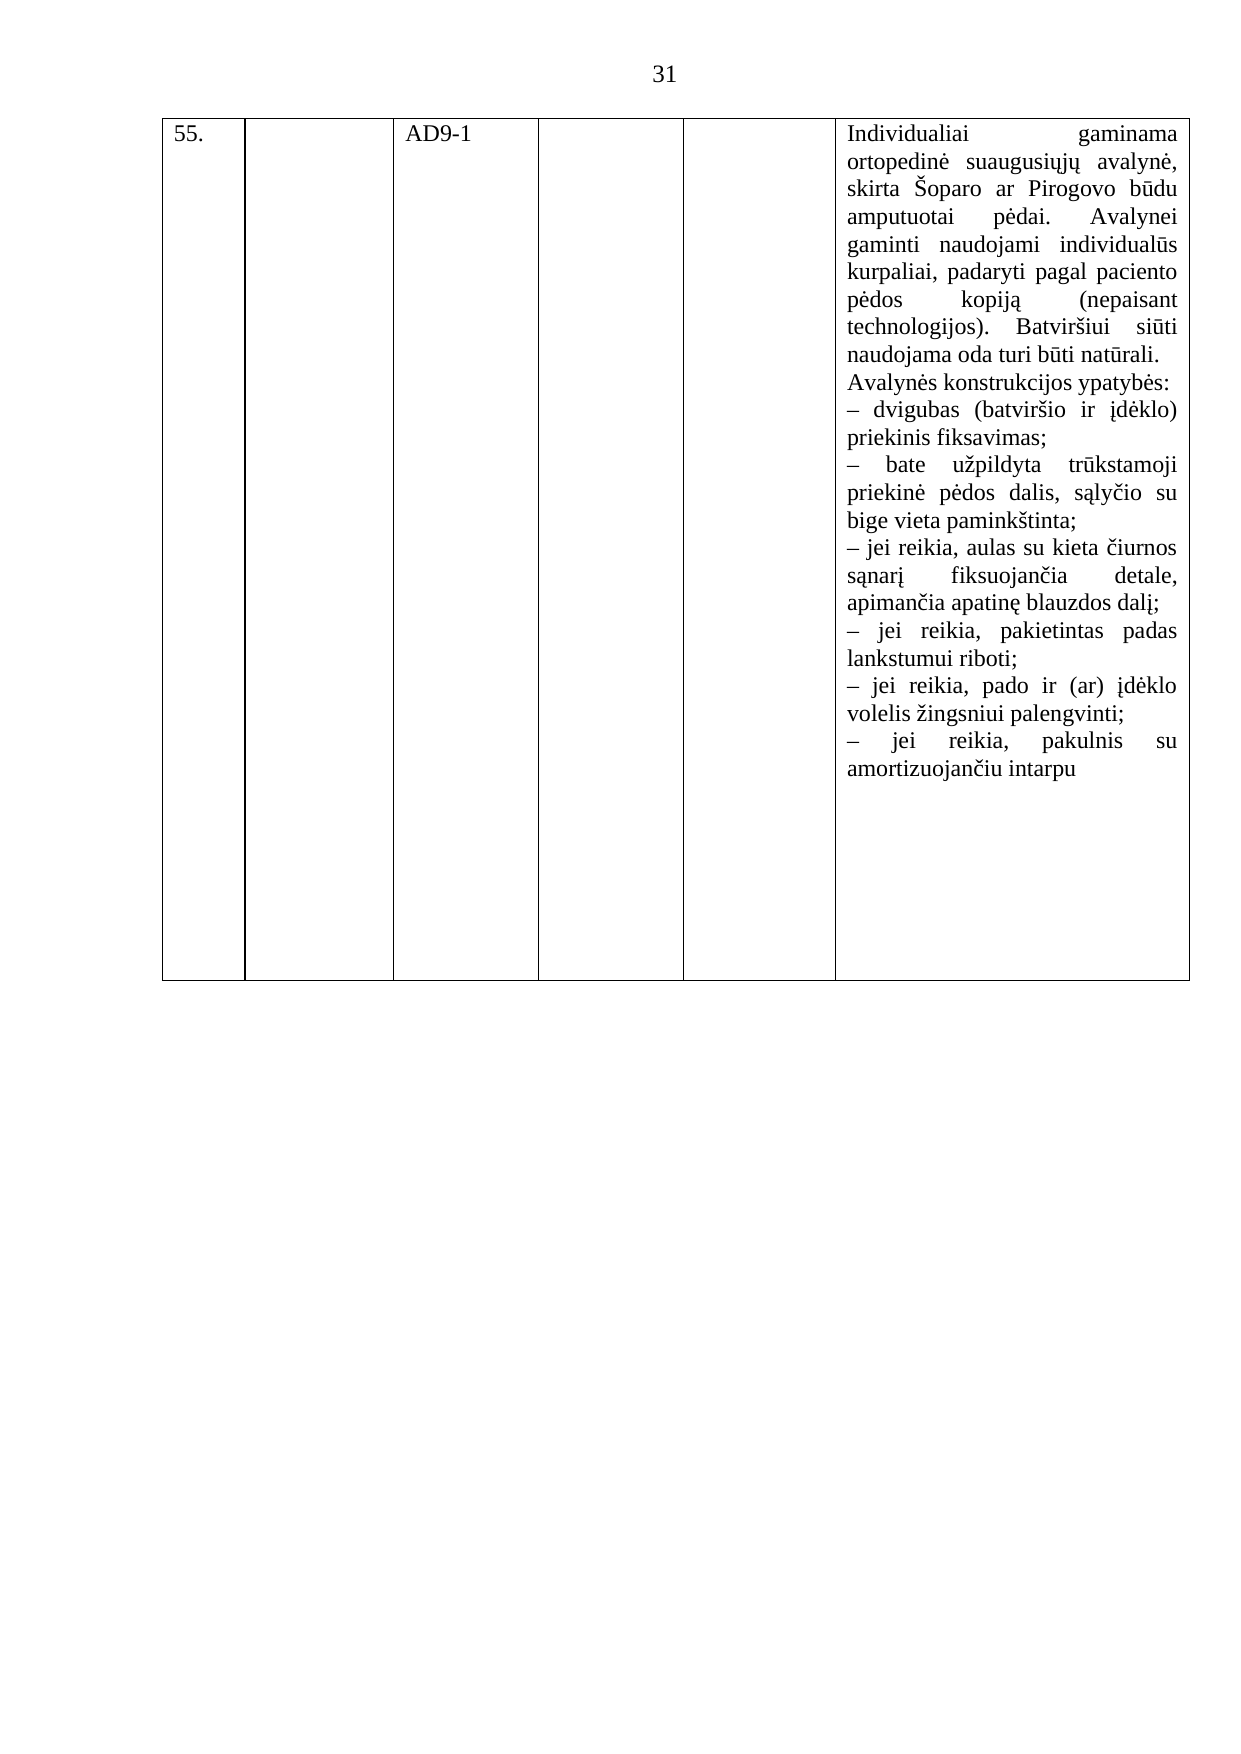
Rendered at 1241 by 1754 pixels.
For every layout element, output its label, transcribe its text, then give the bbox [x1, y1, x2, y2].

table_cell [684, 119, 835, 979]
table_cell 55. [163, 119, 244, 979]
table_cell [539, 119, 683, 979]
table_cell Individualiai gaminama ortopedinė suaugusiųjų avalynė, skirta Šoparo ar Pirogovo būdu amputuotai pėdai. Avalynei gaminti naudojami individualūs kurpaliai, padaryti pagal paciento pėdos kopiją (nepaisant technologijos). Batviršiui siūti naudojama oda turi būti natūrali. Avalynės konstrukcijos ypatybės: – dvigubas (batviršio ir įdėklo) priekinis fiksavimas; – bate užpildyta trūkstamoji priekinė pėdos dalis, sąlyčio su bige vieta paminkštinta; – jei reikia, aulas su kieta čiurnos sąnarį fiksuojančia detale, apimančia apatinę blauzdos dalį; – jei reikia, pakietintas padas lankstumui riboti; – jei reikia, pado ir (ar) įdėklo volelis žingsniui palengvinti; – jei reikia, pakulnis su amortizuojančiu intarpu [836, 119, 1189, 979]
table_cell AD9-1 [394, 119, 538, 979]
table_cell [246, 119, 393, 979]
